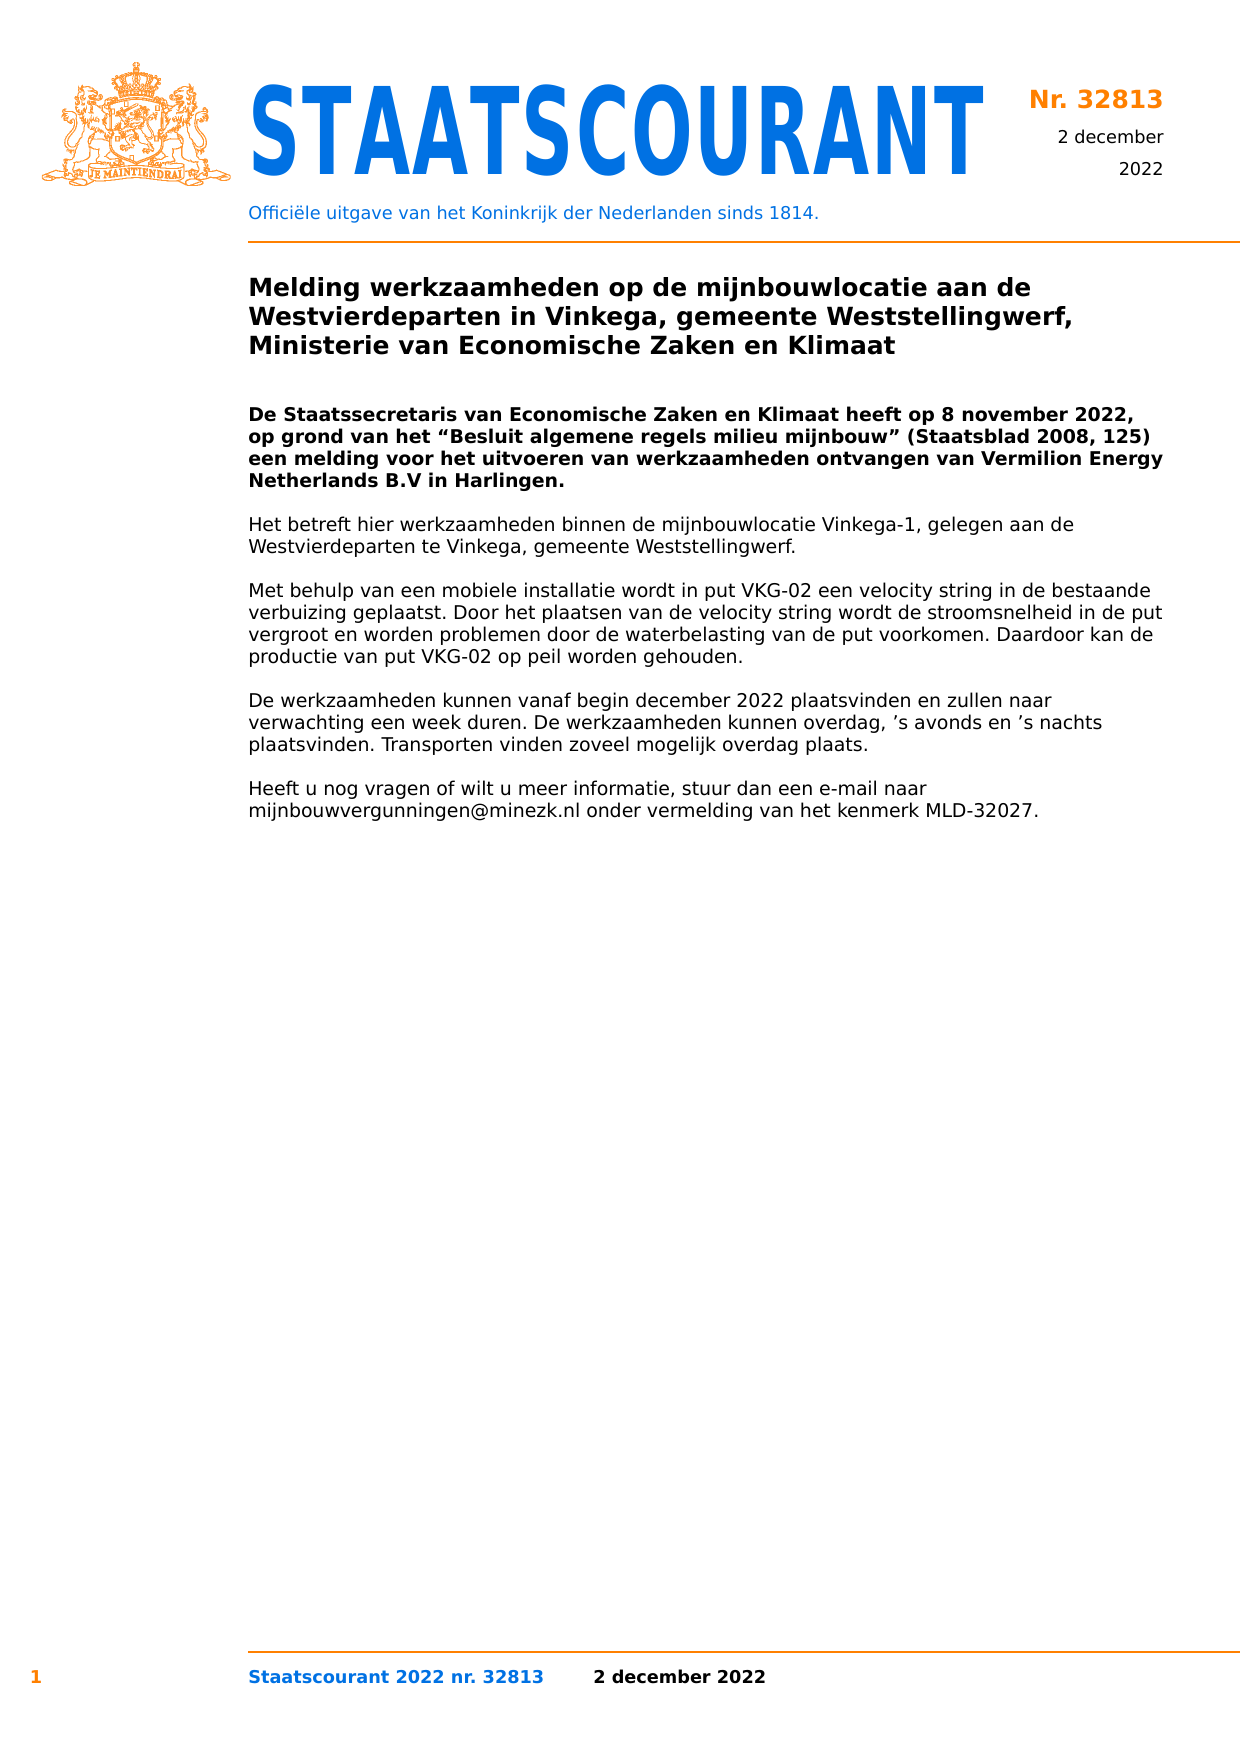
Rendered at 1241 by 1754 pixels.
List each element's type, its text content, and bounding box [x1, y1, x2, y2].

text De werkzaamheden kunnen vanaf begin december 2022 plaatsvinden en zullen naar verwachting een week duren. De werkzaamheden kunnen overdag, ’s avonds en ’s nachts plaatsvinden. Transporten vinden zoveel mogelijk overdag plaats. [248, 690, 1163, 756]
text Het betreft hier werkzaamheden binnen de mijnbouwlocatie Vinkega-1, gelegen aan de Westvierdeparten te Vinkega, gemeente Weststellingwerf. [248, 514, 1163, 558]
table_cell Officiële uitgave van het Koninkrijk der Nederlanden sinds 1814. [248, 203, 1240, 241]
subtitle Melding werkzaamheden op de mijnbouwlocatie aan de Westvierdeparten in Vinkega, gemeente Weststellingwerf, Ministerie van Economische Zaken en Klimaat [248, 273, 1163, 361]
text Heeft u nog vragen of wilt u meer informatie, stuur dan een e-mail naar mijnbouwvergunningen@minezk.nl onder vermelding van het kenmerk MLD-32027. [248, 777, 1163, 821]
table_cell 2 december [998, 121, 1240, 153]
picture [41, 62, 231, 186]
table_header STAATSCOURANT [248, 62, 998, 203]
text Met behulp van een mobiele installatie wordt in put VKG-02 een velocity string in de bestaande verbuizing geplaatst. Door het plaatsen van de velocity string wordt de stroomsnelheid in de put vergroot en worden problemen door de waterbelasting van de put voorkomen. Daardoor kan de productie van put VKG-02 op peil worden gehouden. [248, 580, 1163, 668]
table_header Nr. 32813 [998, 62, 1240, 121]
table_header [25, 62, 248, 241]
table_cell 2022 [998, 153, 1240, 203]
text De Staatssecretaris van Economische Zaken en Klimaat heeft op 8 november 2022, op grond van het “Besluit algemene regels milieu mijnbouw” (Staatsblad 2008, 125) een melding voor het uitvoeren van werkzaamheden ontvangen van Vermilion Energy Netherlands B.V in Harlingen. [248, 404, 1163, 492]
